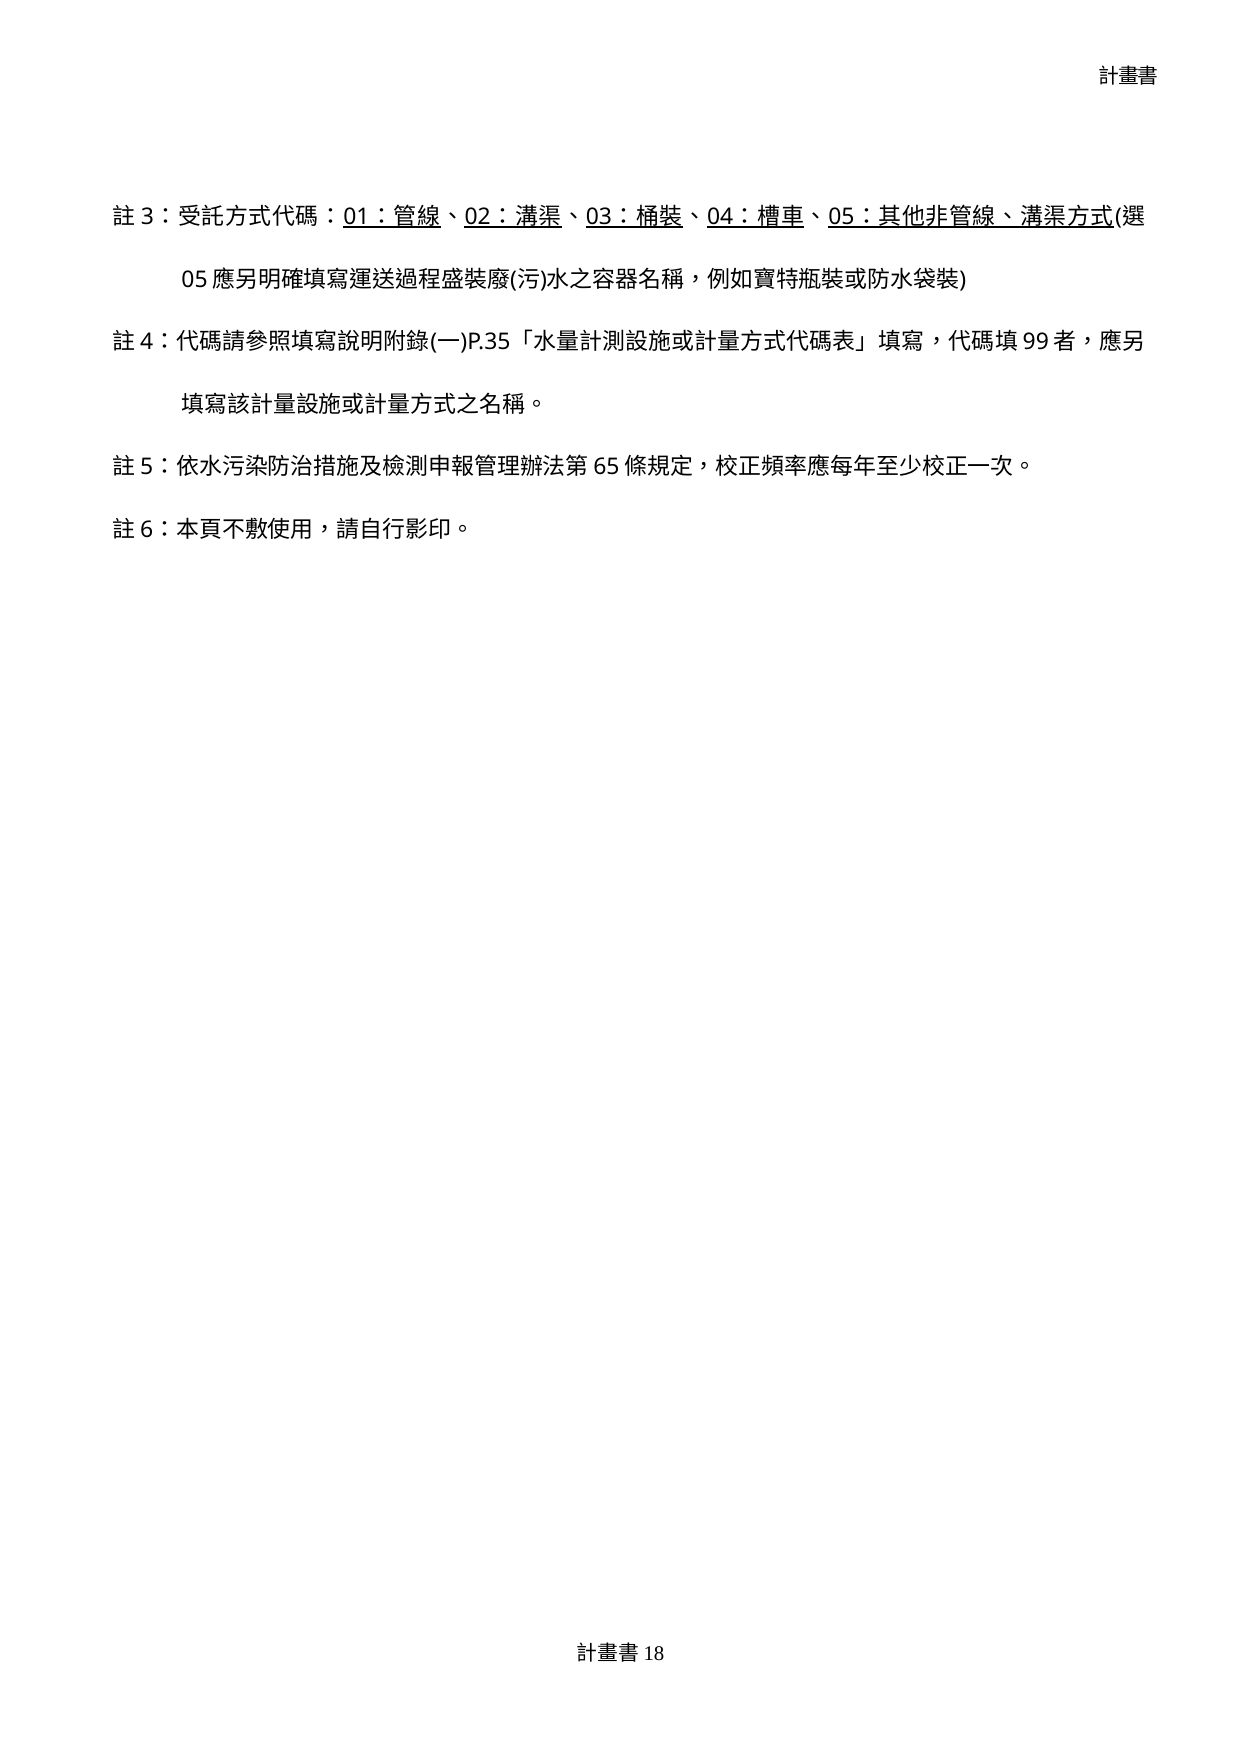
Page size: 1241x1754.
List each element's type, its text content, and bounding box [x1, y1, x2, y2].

text 註4：代碼請參照填寫說明附錄(一)P.35「水量計測設施或計量方式代碼表」填寫，代碼填99者，應另填寫該計量設施或計量方式之名稱。 [112, 298, 1146, 423]
text 註3：受託方式代碼：01：管線、02：溝渠、03：桶裝、04：槽車、05：其他非管線、溝渠方式(選05應另明確填寫運送過程盛裝廢(污)水之容器名稱，例如寶特瓶裝或防水袋裝) [112, 173, 1146, 298]
text 註5：依水污染防治措施及檢測申報管理辦法第65條規定，校正頻率應每年至少校正一次。 [112, 423, 1146, 486]
text 註6：本頁不敷使用，請自行影印。 [112, 486, 1146, 548]
